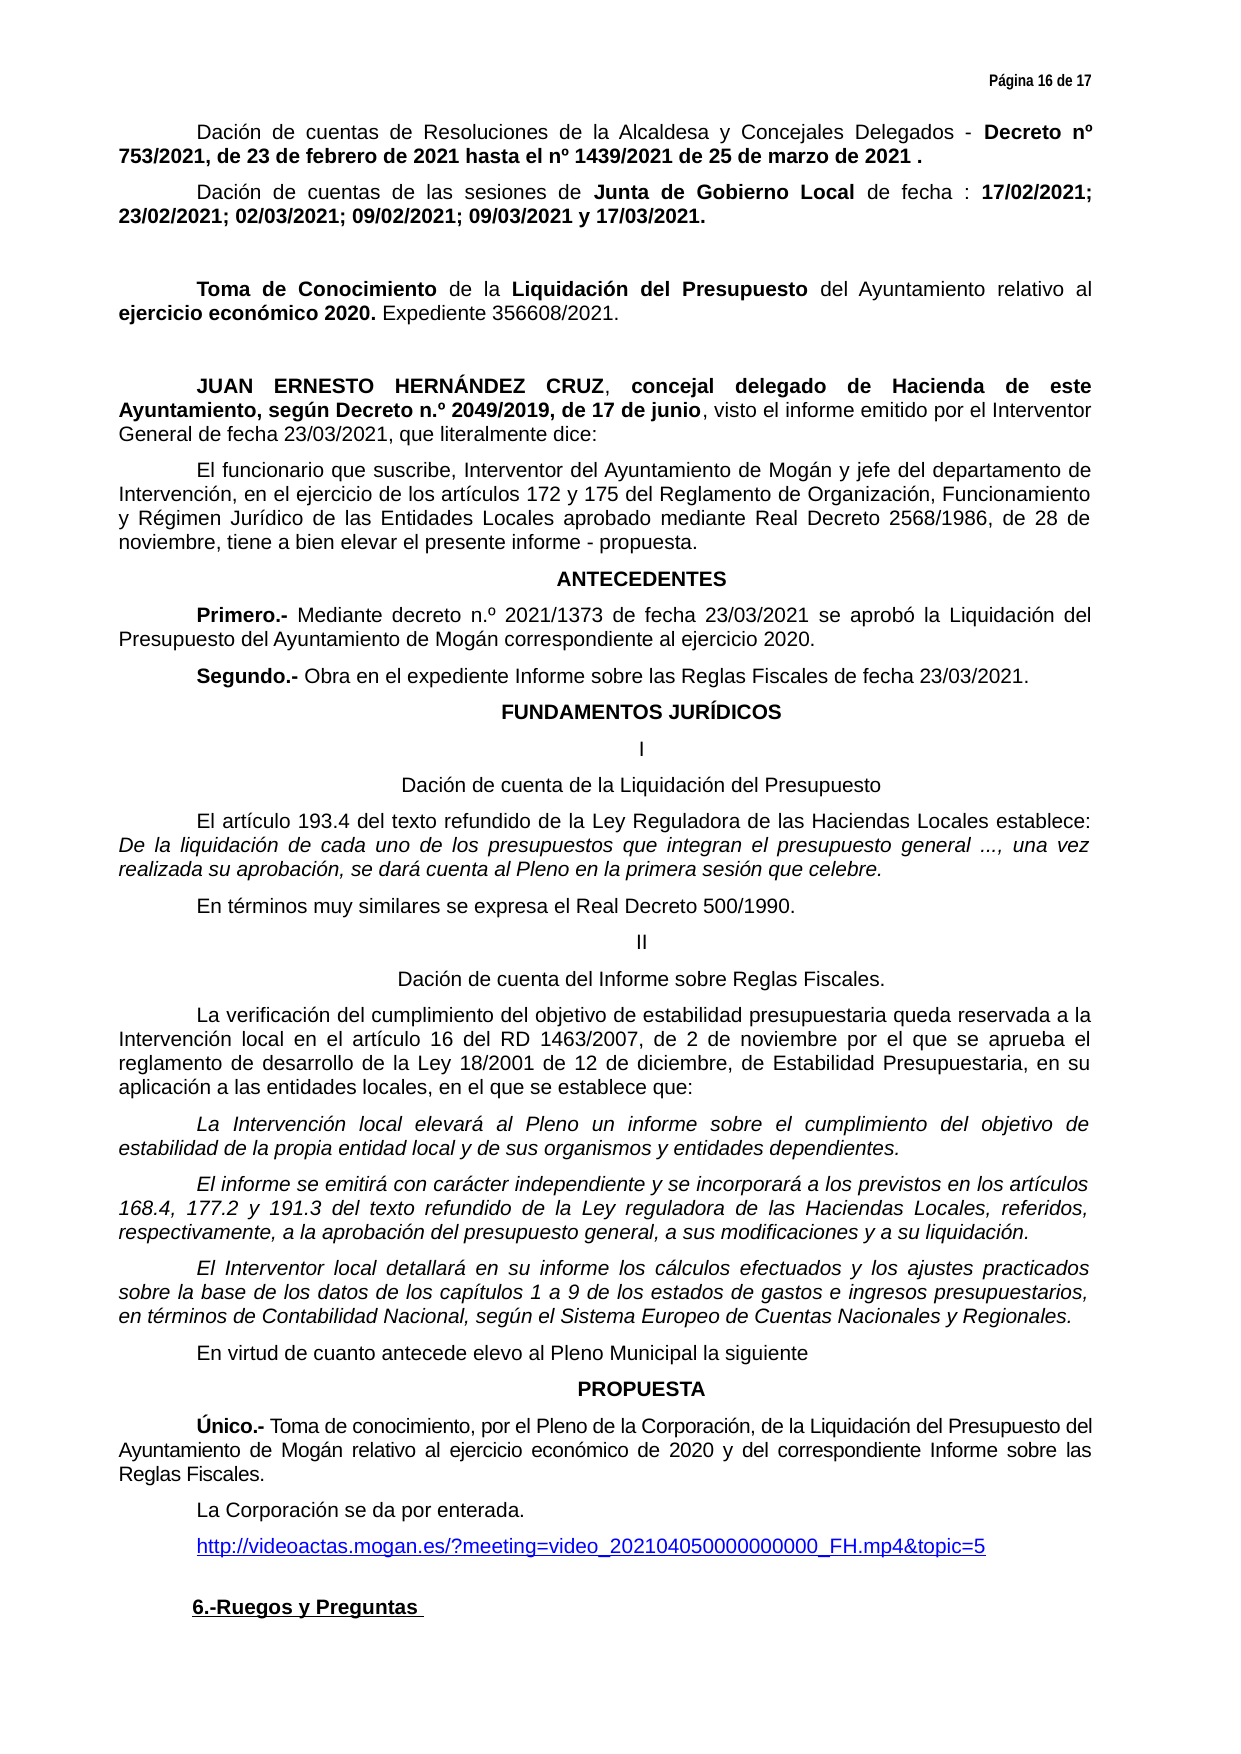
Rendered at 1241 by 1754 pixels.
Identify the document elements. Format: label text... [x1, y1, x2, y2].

text Dación de cuentas de Resoluciones de la Alcaldesa y Concejales Delegados - Decreto nº 753/2021, de 23 de febrero de 2021 hasta el nº 1439/2021 de 25 de marzo de 2021 . [118, 120, 1092, 168]
text La Corporación se da por enterada. [118, 1498, 1092, 1522]
text El Interventor local detallará en su informe los cálculos efectuados y los ajustes practicados sobre la base de los datos de los capítulos 1 a 9 de los estados de gastos e ingresos presupuestarios, en términos de Contabilidad Nacional, según el Sistema Europeo de Cuentas Nacionales y Regionales. [118, 1256, 1092, 1328]
text Toma de Conocimiento de la Liquidación del Presupuesto del Ayuntamiento relativo al ejercicio económico 2020. Expediente 356608/2021. [118, 277, 1092, 325]
text En términos muy similares se expresa el Real Decreto 500/1990. [118, 894, 1092, 918]
text Primero.- Mediante decreto n.º 2021/1373 de fecha 23/03/2021 se aprobó la Liquidación del Presupuesto del Ayuntamiento de Mogán correspondiente al ejercicio 2020. [118, 603, 1092, 651]
text Segundo.- Obra en el expediente Informe sobre las Reglas Fiscales de fecha 23/03/2021. [118, 663, 1092, 687]
text Dación de cuentas de las sesiones de Junta de Gobierno Local de fecha : 17/02/2021; 23/02/2021; 02/03/2021; 09/02/2021; 09/03/2021 y 17/03/2021. [118, 180, 1092, 228]
text FUNDAMENTOS JURÍDICOS [118, 700, 1092, 724]
text 6.-Ruegos y Preguntas [118, 1571, 1092, 1619]
text I [118, 736, 1092, 760]
text La Intervención local elevará al Pleno un informe sobre el cumplimiento del objetivo de estabilidad de la propia entidad local y de sus organismos y entidades dependientes. [118, 1111, 1092, 1159]
text El informe se emitirá con carácter independiente y se incorporará a los previstos en los artículos 168.4, 177.2 y 191.3 del texto refundido de la Ley reguladora de las Haciendas Locales, referidos, respectivamente, a la aprobación del presupuesto general, a sus modificaciones y a su liquidación. [118, 1172, 1092, 1244]
text El artículo 193.4 del texto refundido de la Ley Reguladora de las Haciendas Locales establece: De la liquidación de cada uno de los presupuestos que integran el presupuesto general ..., una vez realizada su aprobación, se dará cuenta al Pleno en la primera sesión que celebre. [118, 809, 1092, 881]
text Dación de cuenta del Informe sobre Reglas Fiscales. [118, 967, 1092, 991]
text Único.- Toma de conocimiento, por el Pleno de la Corporación, de la Liquidación del Presupuesto del Ayuntamiento de Mogán relativo al ejercicio económico de 2020 y del correspondiente Informe sobre las Reglas Fiscales. [118, 1413, 1092, 1485]
text JUAN ERNESTO HERNÁNDEZ CRUZ, concejal delegado de Hacienda de este Ayuntamiento, según Decreto n.º 2049/2019, de 17 de junio, visto el informe emitido por el Interventor General de fecha 23/03/2021, que literalmente dice: [118, 374, 1092, 446]
text II [118, 930, 1092, 954]
text En virtud de cuanto antecede elevo al Pleno Municipal la siguiente [118, 1341, 1092, 1364]
text http://videoactas.mogan.es/?meeting=video_202104050000000000_FH.mp4&topic=5 [118, 1534, 1092, 1558]
text ANTECEDENTES [118, 567, 1092, 591]
text La verificación del cumplimiento del objetivo de estabilidad presupuestaria queda reservada a la Intervención local en el artículo 16 del RD 1463/2007, de 2 de noviembre por el que se aprueba el reglamento de desarrollo de la Ley 18/2001 de 12 de diciembre, de Estabilidad Presupuestaria, en su aplicación a las entidades locales, en el que se establece que: [118, 1003, 1092, 1099]
text Dación de cuenta de la Liquidación del Presupuesto [118, 773, 1092, 797]
text El funcionario que suscribe, Interventor del Ayuntamiento de Mogán y jefe del departamento de Intervención, en el ejercicio de los artículos 172 y 175 del Reglamento de Organización, Funcionamiento y Régimen Jurídico de las Entidades Locales aprobado mediante Real Decreto 2568/1986, de 28 de noviembre, tiene a bien elevar el presente informe - propuesta. [118, 458, 1092, 554]
text PROPUESTA [118, 1377, 1092, 1401]
